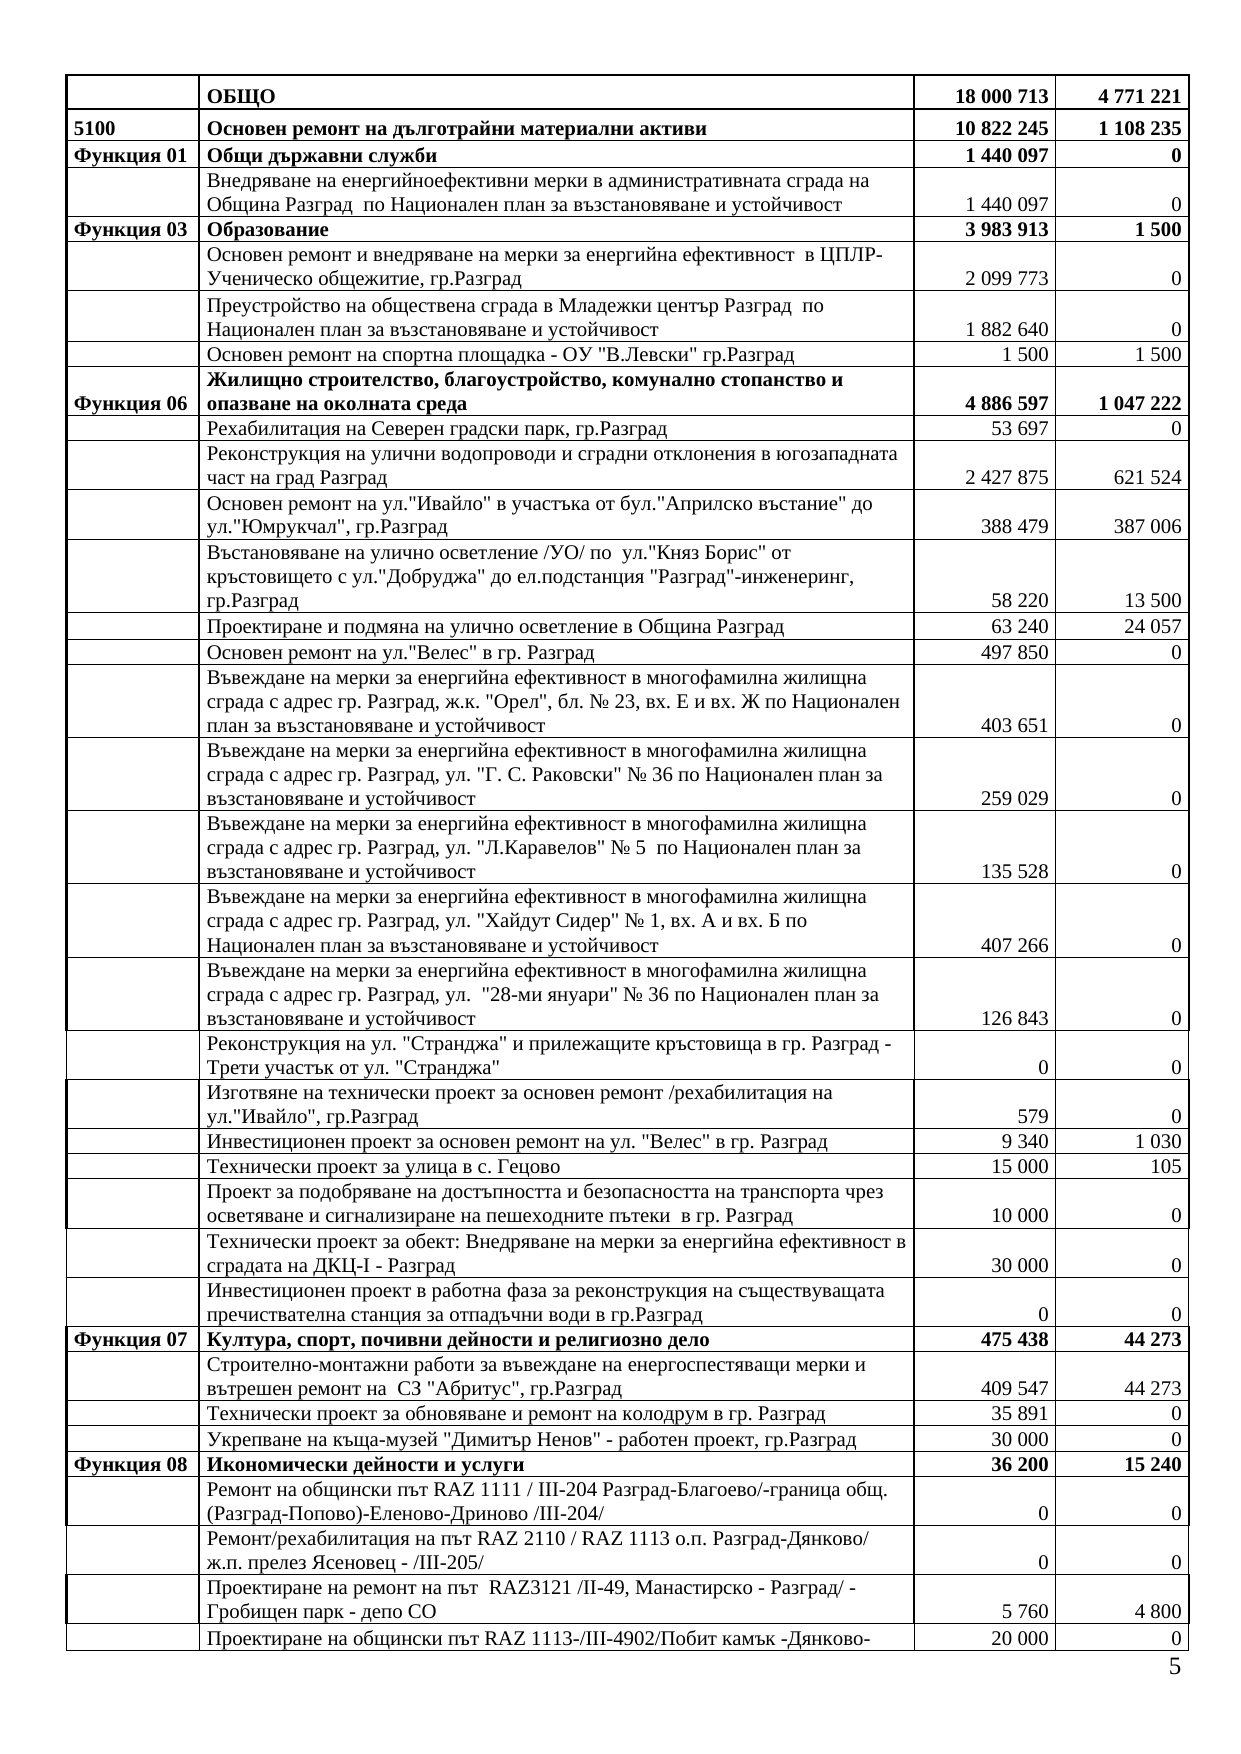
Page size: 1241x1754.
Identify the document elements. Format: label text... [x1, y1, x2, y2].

table_cell Образование [200, 217, 913, 241]
table_cell 2 099 773 [915, 242, 1055, 290]
table_cell [68, 242, 198, 290]
table_cell 63 240 [915, 613, 1055, 638]
table_cell 0 [1056, 1624, 1188, 1650]
table_cell Строително-монтажни работи за въвеждане на енергоспестяващи мерки и вътрешен ремонт на СЗ "Абритус", гр.Разград [200, 1352, 913, 1400]
table_cell Въвеждане на мерки за енергийна ефективност в многофамилна жилищна сграда с адрес гр. Разград, ж.к. "Орел", бл. № 23, вх. Е и вх. Ж по Национален план за възстановяване и устойчивост [200, 665, 913, 737]
table_cell 0 [1056, 168, 1188, 216]
table_cell Въвеждане на мерки за енергийна ефективност в многофамилна жилищна сграда с адрес гр. Разград, ул. "Л.Каравелов" № 5 по Национален план за възстановяване и устойчивост [200, 811, 913, 883]
table_cell 1 047 222 [1056, 367, 1188, 415]
table_cell Проектиране и подмяна на улично осветление в Община Разград [200, 613, 913, 638]
table_cell 15 240 [1056, 1452, 1188, 1476]
table_cell 9 340 [915, 1129, 1055, 1153]
table_cell Въвеждане на мерки за енергийна ефективност в многофамилна жилищна сграда с адрес гр. Разград, ул. "Хайдут Сидер" № 1, вх. А и вх. Б по Национален план за възстановяване и устойчивост [200, 884, 913, 957]
table_cell 0 [1056, 958, 1188, 1030]
table_cell 387 006 [1056, 490, 1188, 538]
table_cell [68, 291, 198, 341]
table_cell 1 440 097 [915, 168, 1055, 216]
table_cell [68, 441, 198, 489]
table_cell 0 [915, 1526, 1055, 1574]
table_cell 0 [1056, 1179, 1188, 1227]
table_cell Ремонт/рехабилитация на път RAZ 2110 / RAZ 1113 o.п. Разград-Дянково/ ж.п. прелез Ясеновец - /III-205/ [200, 1526, 913, 1574]
table_cell Функция 07 [68, 1327, 198, 1351]
table_cell 30 000 [915, 1426, 1055, 1451]
table_cell Основен ремонт на ул."Велес" в гр. Разград [200, 640, 913, 664]
table_cell Функция 03 [68, 217, 198, 241]
table_cell [68, 1426, 198, 1451]
table_cell [68, 1080, 198, 1128]
table_cell 35 891 [915, 1401, 1055, 1425]
table_cell [68, 540, 198, 612]
table_cell 44 273 [1056, 1327, 1188, 1351]
table_cell [68, 1129, 198, 1153]
table_cell Икономически дейности и услуги [200, 1452, 913, 1476]
table_cell Основен ремонт на ул."Ивайло" в участъка от бул."Априлско въстание" до ул."Юмрукчал", гр.Разград [200, 490, 913, 538]
table_cell 15 000 [915, 1154, 1055, 1178]
table_cell 5 760 [915, 1575, 1055, 1623]
table_cell Проектиране на ремонт на път RAZ3121 /II-49, Манастирско - Разград/ - Гробищен парк - депо СО [200, 1575, 913, 1623]
table_cell 409 547 [915, 1352, 1055, 1400]
table_cell Технически проект за обект: Внедряване на мерки за енергийна ефективност в сградата на ДКЦ-I - Разград [200, 1229, 913, 1277]
table_cell 259 029 [915, 738, 1055, 810]
table_cell 0 [1056, 1031, 1188, 1079]
table_cell Основен ремонт и внедряване на мерки за енергийна ефективност в ЦПЛР-Ученическо общежитие, гр.Разград [200, 242, 913, 290]
table_cell Укрепване на къща-музей "Димитър Ненов" - работен проект, гр.Разград [200, 1426, 913, 1451]
table_cell 0 [1056, 1477, 1188, 1525]
table_cell Технически проект за обновяване и ремонт на колодрум в гр. Разград [200, 1401, 913, 1425]
table_cell Функция 08 [68, 1452, 198, 1476]
table_cell [68, 884, 198, 957]
table_cell 0 [915, 1031, 1055, 1079]
table_cell 0 [1056, 242, 1188, 290]
table_cell 1 882 640 [915, 291, 1055, 341]
table_cell 105 [1056, 1154, 1188, 1178]
table_cell 36 200 [915, 1452, 1055, 1476]
table_cell 10 000 [915, 1179, 1055, 1227]
table_cell [68, 665, 198, 737]
table_cell [68, 1179, 198, 1227]
table_cell 1 440 097 [915, 141, 1055, 167]
table_cell 0 [1056, 1401, 1188, 1425]
table_cell 4 771 221 [1056, 76, 1188, 108]
table_cell 0 [1056, 1229, 1188, 1277]
table_cell Основен ремонт на спортна площадка - ОУ "В.Левски" гр.Разград [200, 342, 913, 366]
table_cell Проект за подобряване на достъпността и безопасността на транспорта чрез осветяване и сигнализиране на пешеходните пътеки в гр. Разград [200, 1179, 913, 1227]
table_cell 1 500 [1056, 342, 1188, 366]
table_cell 3 983 913 [915, 217, 1055, 241]
table_cell 475 438 [915, 1327, 1055, 1351]
table_cell [67, 1526, 198, 1574]
table_cell 126 843 [915, 958, 1055, 1030]
table_cell 58 220 [915, 540, 1055, 612]
table_cell Проектиране на общински път RAZ 1113-/III-4902/Побит камък -Дянково- [200, 1624, 914, 1650]
table_cell [67, 1278, 198, 1326]
table_cell 18 000 713 [915, 76, 1055, 108]
table_cell Технически проект за улица в с. Гецово [200, 1154, 913, 1178]
table_cell [68, 613, 198, 638]
table_cell Ремонт на общински път RAZ 1111 / III-204 Разград-Благоево/-граница общ.(Разград-Попово)-Еленово-Дриново /III-204/ [200, 1477, 913, 1525]
table_cell 0 [915, 1278, 1055, 1326]
table_cell 1 500 [1056, 217, 1188, 241]
table_cell 0 [1056, 640, 1188, 664]
table_cell 24 057 [1056, 613, 1188, 638]
table_cell [67, 1031, 199, 1079]
table_cell [68, 342, 198, 366]
table_cell Въвеждане на мерки за енергийна ефективност в многофамилна жилищна сграда с адрес гр. Разград, ул. "Г. С. Раковски" № 36 по Национален план за възстановяване и устойчивост [200, 738, 913, 810]
table_cell [68, 1154, 198, 1178]
table_cell 1 108 235 [1056, 110, 1188, 139]
table_cell [68, 1575, 198, 1623]
table_cell Преустройство на обществена сграда в Младежки център Разград по Национален план за възстановяване и устойчивост [200, 291, 913, 341]
table_cell Реконструкция на улични водопроводи и сградни отклонения в югозападната част на град Разград [200, 441, 913, 489]
table_cell 0 [1056, 738, 1188, 810]
table_cell 135 528 [915, 811, 1055, 883]
table_cell 0 [1056, 811, 1188, 883]
table_cell [68, 1352, 198, 1400]
table_cell Внедряване на енергийноефективни мерки в административната сграда на Община Разград по Национален план за възстановяване и устойчивост [200, 168, 913, 216]
table_cell [68, 76, 198, 108]
table_cell 497 850 [915, 640, 1055, 664]
table_cell Инвестиционен проект в работна фаза за реконструкция на съществуващата пречиствателна станция за отпадъчни води в гр.Разград [200, 1278, 913, 1326]
table_cell 4 800 [1056, 1575, 1188, 1623]
table_cell Култура, спорт, почивни дейности и религиозно дело [200, 1327, 913, 1351]
table_cell [68, 1477, 198, 1525]
table_cell 0 [1056, 665, 1188, 737]
table_cell 20 000 [915, 1624, 1055, 1650]
table_cell 0 [1056, 1426, 1188, 1451]
table_cell 0 [1056, 141, 1188, 167]
table_cell [68, 738, 198, 810]
table_cell Реконструкция на ул. "Странджа" и прилежащите кръстовища в гр. Разград - Трети участък от ул. "Странджа" [200, 1031, 914, 1079]
table_cell Въстановяване на улично осветление /УО/ по ул."Княз Борис" от кръстовището с ул."Добруджа" до ел.подстанция "Разград"-инженеринг, гр.Разград [200, 540, 913, 612]
table_cell Рехабилитация на Северен градски парк, гр.Разград [200, 416, 913, 440]
table_cell Въвеждане на мерки за енергийна ефективност в многофамилна жилищна сграда с адрес гр. Разград, ул. "28-ми януари" № 36 по Национален план за възстановяване и устойчивост [200, 958, 913, 1030]
table_cell Общи държавни служби [200, 141, 913, 167]
table_cell [68, 640, 198, 664]
table_cell Функция 01 [68, 141, 198, 167]
table_cell 0 [1056, 1526, 1188, 1574]
table_cell Инвестиционен проект за основен ремонт на ул. "Велес" в гр. Разград [200, 1129, 913, 1153]
table_cell [68, 490, 198, 538]
table_cell [68, 416, 198, 440]
table_cell [68, 1401, 198, 1425]
table_cell 1 500 [915, 342, 1055, 366]
table_cell 0 [915, 1477, 1055, 1525]
table_cell Функция 06 [68, 367, 198, 415]
table_cell 388 479 [915, 490, 1055, 538]
table_cell 579 [915, 1080, 1055, 1128]
table_cell 44 273 [1056, 1352, 1188, 1400]
table_cell 0 [1056, 1080, 1188, 1128]
table_cell ОБЩО [200, 76, 913, 108]
table_cell 0 [1056, 416, 1188, 440]
table_cell 621 524 [1056, 441, 1188, 489]
table_cell 4 886 597 [915, 367, 1055, 415]
table_cell Основен ремонт на дълготрайни материални активи [200, 110, 913, 139]
table_cell 5100 [68, 110, 198, 139]
table_cell 10 822 245 [915, 110, 1055, 139]
table_cell [67, 1229, 198, 1277]
table_cell 30 000 [915, 1229, 1055, 1277]
table_cell [68, 811, 198, 883]
table_cell 13 500 [1056, 540, 1188, 612]
table_cell 0 [1056, 884, 1188, 957]
table_cell 1 030 [1056, 1129, 1188, 1153]
table_cell Изготвяне на технически проект за основен ремонт /рехабилитация на ул."Ивайло", гр.Разград [200, 1080, 913, 1128]
table_cell [68, 168, 198, 216]
table_cell 2 427 875 [915, 441, 1055, 489]
table_cell 407 266 [915, 884, 1055, 957]
table_cell 403 651 [915, 665, 1055, 737]
table_cell [67, 1624, 199, 1650]
table_cell Жилищно строителство, благоустройство, комунално стопанство и опазване на околната среда [200, 367, 913, 415]
table_cell 0 [1056, 291, 1188, 341]
table_cell 53 697 [915, 416, 1055, 440]
table_cell [68, 958, 198, 1030]
table_cell 0 [1056, 1278, 1188, 1326]
